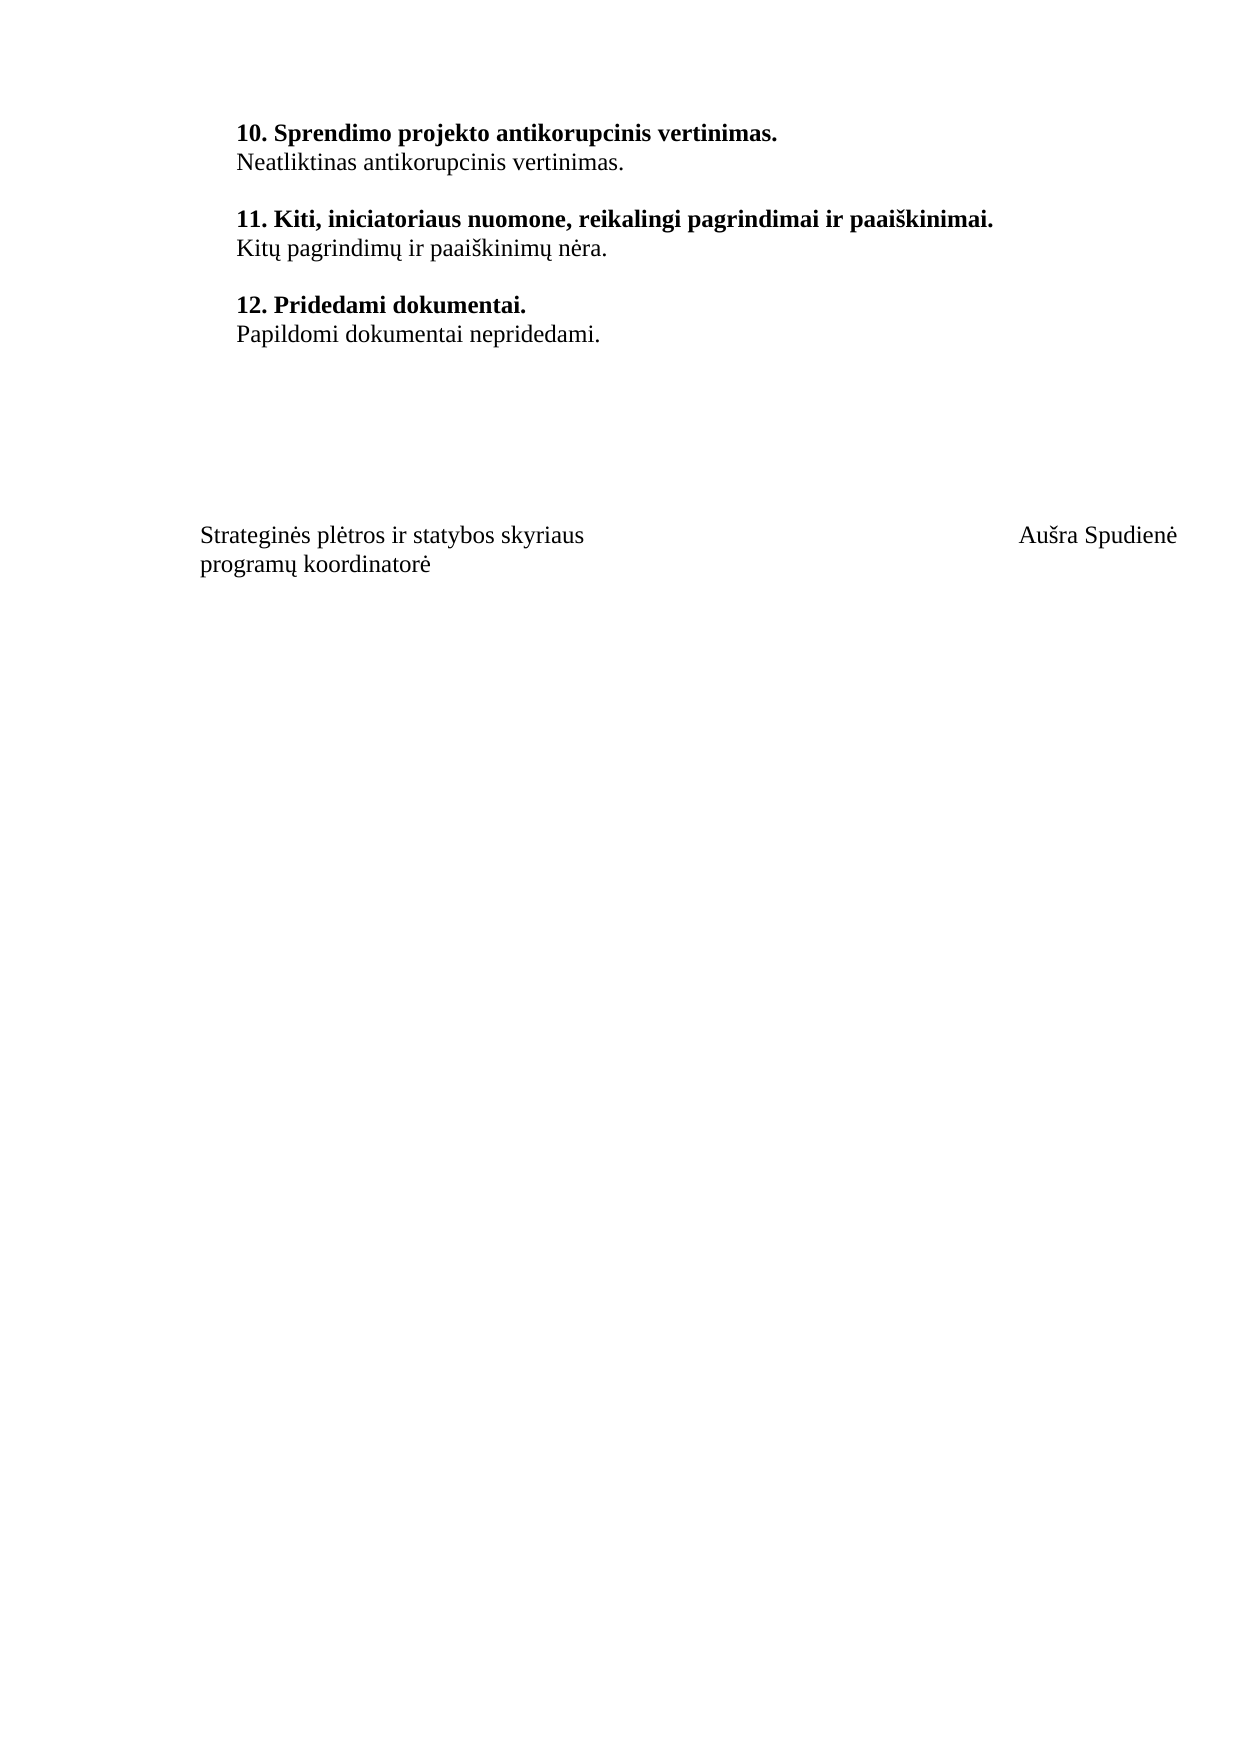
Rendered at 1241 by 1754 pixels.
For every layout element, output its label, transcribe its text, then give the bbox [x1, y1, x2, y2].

table_header Aušra Spudienė [739, 463, 1188, 578]
table_header Strateginės plėtros ir statybos skyriaus programų koordinatorė [189, 463, 738, 578]
text Neatliktinas antikorupcinis vertinimas. [177, 147, 1181, 176]
text Papildomi dokumentai nepridedami. [177, 319, 1181, 348]
text 10. Sprendimo projekto antikorupcinis vertinimas. [177, 118, 1181, 147]
text 12. Pridedami dokumentai. [177, 291, 1181, 319]
text Kitų pagrindimų ir paaiškinimų nėra. [177, 233, 1181, 262]
text 11. Kiti, iniciatoriaus nuomone, reikalingi pagrindimai ir paaiškinimai. [177, 204, 1181, 233]
